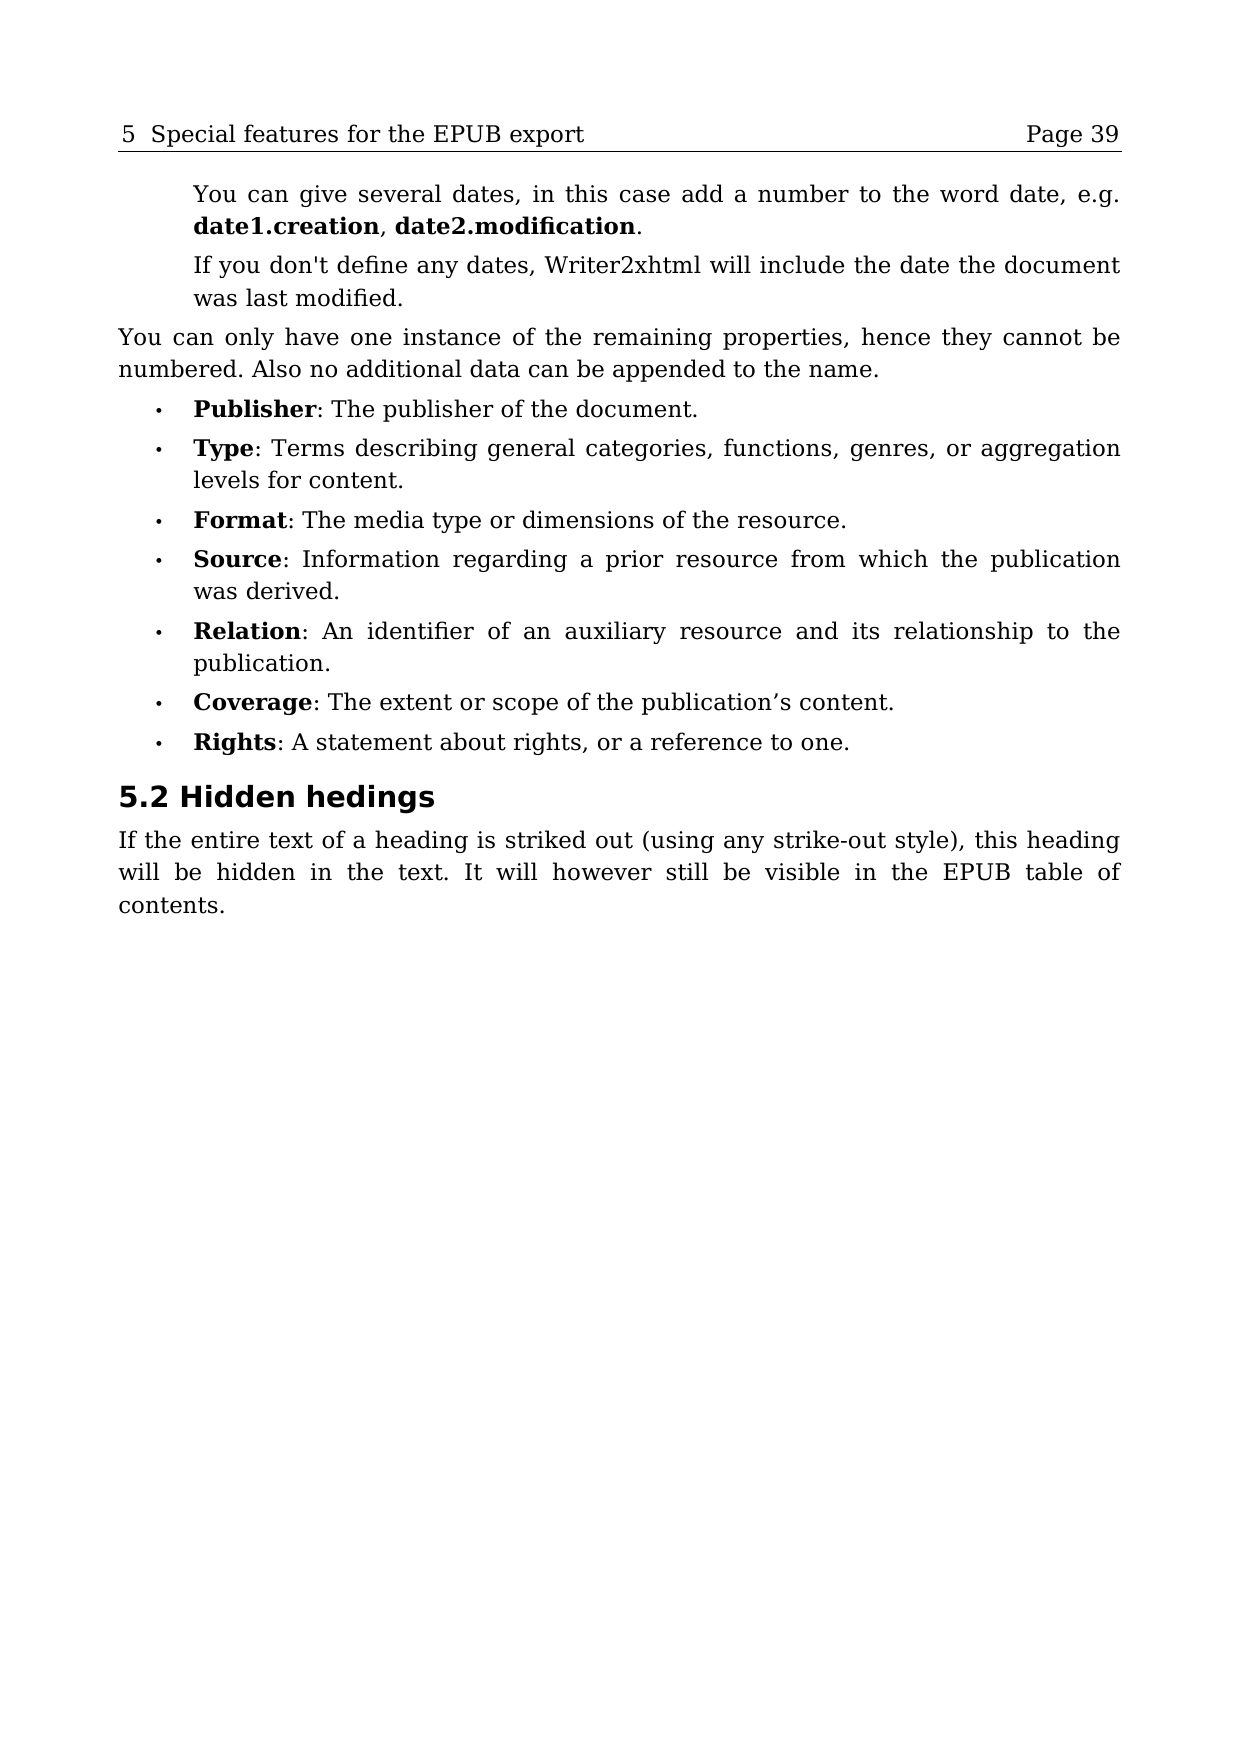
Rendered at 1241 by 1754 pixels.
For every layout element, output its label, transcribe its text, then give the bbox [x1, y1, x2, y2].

list Relation: An identifier of an auxiliary resource and its relationship to the publication. [156, 618, 1122, 677]
subtitle Hidden hedings [118, 781, 1122, 814]
text If the entire text of a heading is striked out (using any strike-out style), this heading will be hidden in the text. It will however still be visible in the EPUB table of contents. [118, 827, 1122, 919]
list Format: The media type or dimensions of the resource. [156, 507, 1122, 533]
list Type: Terms describing general categories, functions, genres, or aggregation levels for content. [156, 435, 1122, 494]
list Coverage: The extent or scope of the publication’s content. [156, 689, 1122, 716]
list You can give several dates, in this case add a number to the word date, e.g. date1.creation, date2.modification. [156, 181, 1122, 240]
text You can only have one instance of the remaining properties, hence they cannot be numbered. Also no additional data can be appended to the name. [118, 324, 1122, 383]
list If you don't define any dates, Writer2xhtml will include the date the document was last modified. [156, 252, 1122, 311]
list Source: Information regarding a prior resource from which the publication was derived. [156, 546, 1122, 605]
list Publisher: The publisher of the document. [156, 396, 1122, 422]
list Rights: A statement about rights, or a reference to one. [156, 729, 1122, 756]
